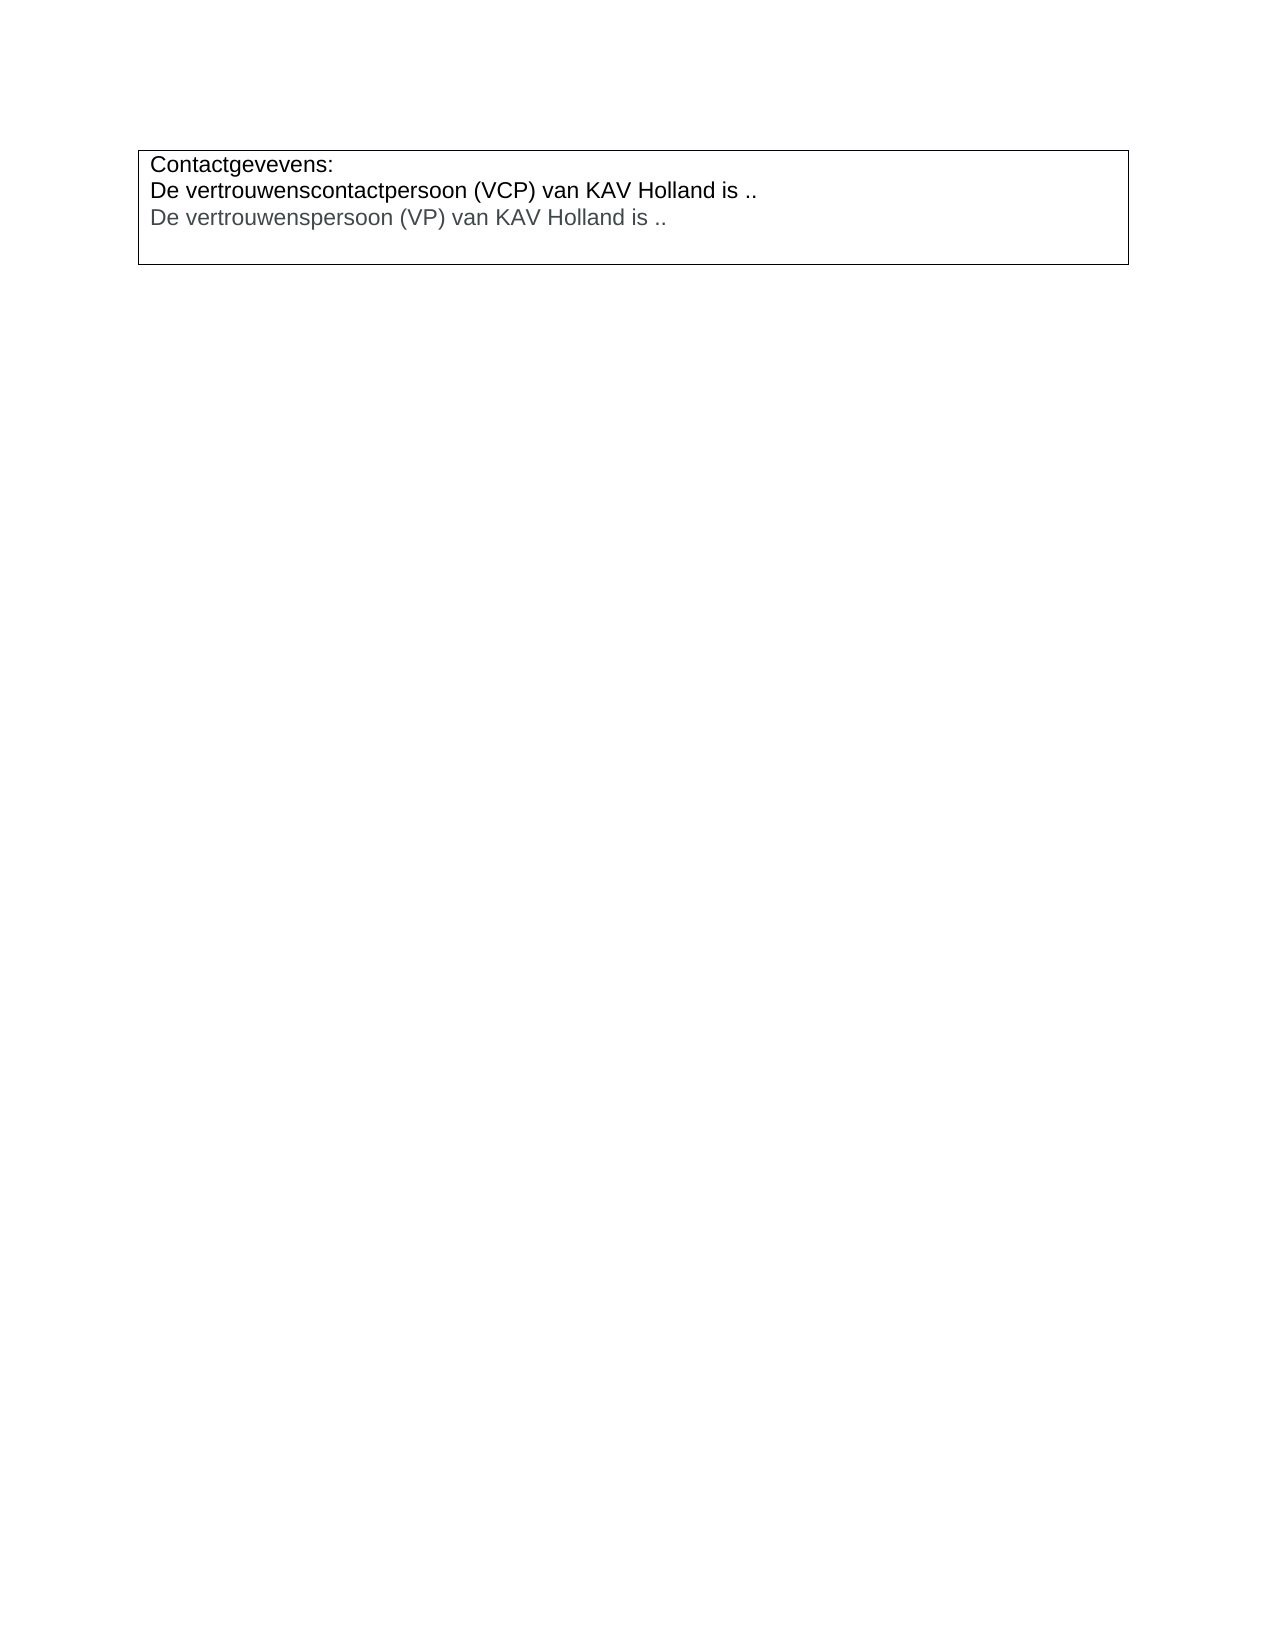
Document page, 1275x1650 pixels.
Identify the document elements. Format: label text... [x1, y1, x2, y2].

table_header Contactgevevens: De vertrouwenscontactpersoon (VCP) van KAV Holland is .. De vertrouwenspersoon (VP) van KAV Holland is .. [139, 151, 1128, 264]
